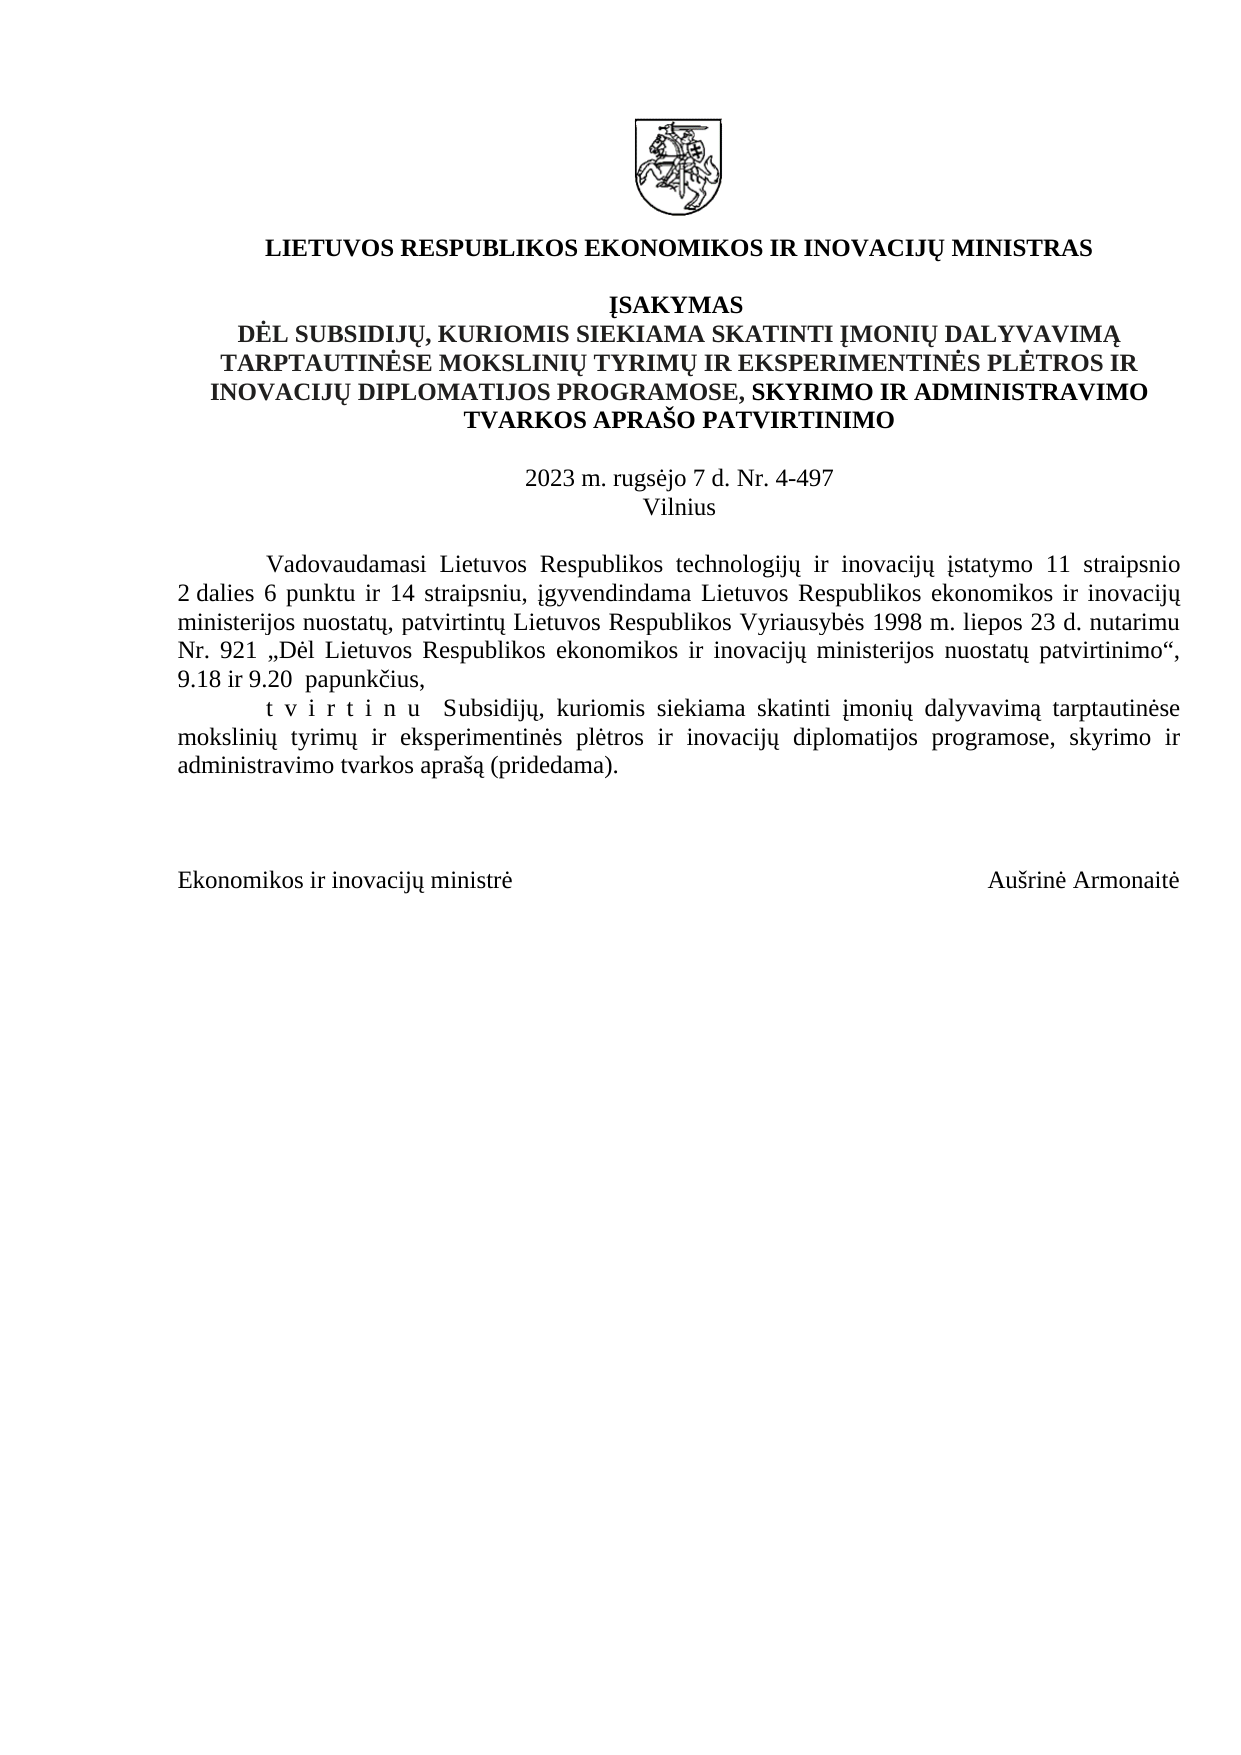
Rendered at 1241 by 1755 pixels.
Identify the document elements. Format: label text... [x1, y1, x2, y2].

text t v i r t i n u Subsidijų, kuriomis siekiama skatinti įmonių dalyvavimą tarptautinėse mokslinių tyrimų ir eksperimentinės plėtros ir inovacijų diplomatijos programose, skyrimo ir administravimo tvarkos aprašą (pridedama). [177, 693, 1181, 779]
text Vilnius [177, 492, 1181, 520]
text DĖL SUBSIDIJŲ, KURIOMIS SIEKIAMA SKATINTI ĮMONIŲ DALYVAVIMĄ TARPTAUTINĖSE MOKSLINIŲ TYRIMŲ IR EKSPERIMENTINĖS PLĖTROS IR INOVACIJŲ DIPLOMATIJOS PROGRAMOSE, SKYRIMO IR ADMINISTRAVIMO TVARKOS APRAŠO PATVIRTINIMO [177, 319, 1181, 434]
text ĮSAKYMAS [177, 290, 1181, 319]
text Ekonomikos ir inovacijų ministrė Aušrinė Armonaitė [177, 865, 1181, 894]
text LIETUVOS RESPUBLIKOS Ekonomikos ir inovacijų MINISTRAS [177, 233, 1181, 262]
text Vadovaudamasi Lietuvos Respublikos technologijų ir inovacijų įstatymo 11 straipsnio 2 dalies 6 punktu ir 14 straipsniu, įgyvendindama Lietuvos Respublikos ekonomikos ir inovacijų ministerijos nuostatų, patvirtintų Lietuvos Respublikos Vyriausybės 1998 m. liepos 23 d. nutarimu Nr. 921 „Dėl Lietuvos Respublikos ekonomikos ir inovacijų ministerijos nuostatų patvirtinimo“, 9.18 ir 9.20 papunkčius, [177, 549, 1181, 693]
text 2023 m. rugsėjo 7 d. Nr. 4-497 [177, 463, 1181, 492]
